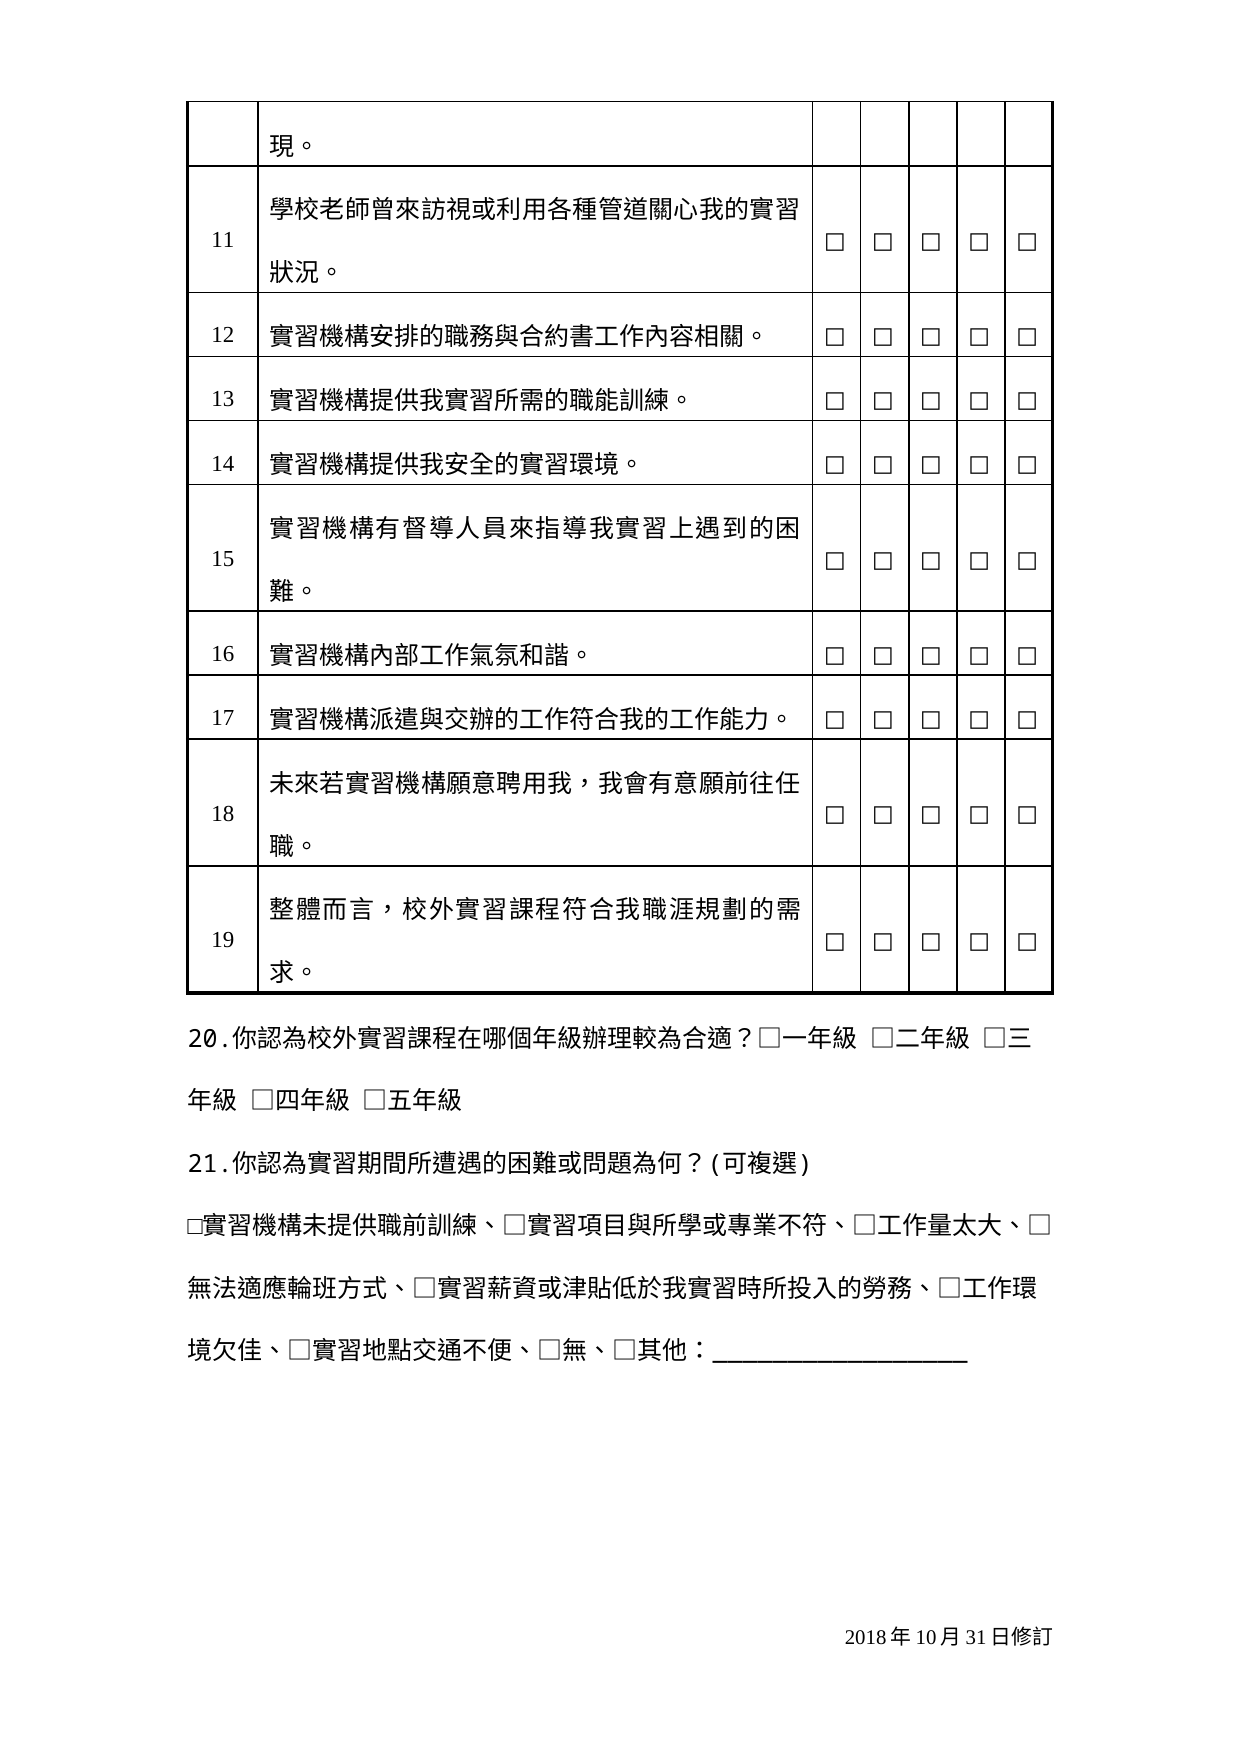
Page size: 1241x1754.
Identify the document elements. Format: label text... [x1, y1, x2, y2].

table_cell □ [861, 167, 908, 291]
table_cell [958, 102, 1004, 165]
table_cell □ [958, 612, 1004, 674]
table_cell 18 [189, 740, 257, 865]
table_cell □ [910, 293, 956, 356]
table_cell □ [958, 740, 1004, 865]
table_cell □ [1006, 485, 1051, 610]
table_cell □ [861, 357, 908, 419]
table_cell □ [1006, 676, 1051, 738]
table_cell 現。 [259, 102, 812, 165]
table_cell 整體而言，校外實習課程符合我職涯規劃的需求。 [259, 867, 812, 991]
table_cell 14 [189, 421, 257, 484]
table_cell □ [861, 740, 908, 865]
table_cell 19 [189, 867, 257, 991]
table_cell [910, 102, 956, 165]
table_cell □ [813, 867, 860, 991]
table_cell 17 [189, 676, 257, 738]
table_cell □ [813, 676, 860, 738]
table_cell □ [861, 612, 908, 674]
table_cell □ [813, 293, 860, 356]
text 20.你認為校外實習課程在哪個年級辦理較為合適？□一年級 □二年級 □三年級 □四年級 □五年級 [187, 995, 1053, 1119]
table_cell □ [910, 867, 956, 991]
table_cell □ [1006, 357, 1051, 419]
table_cell □ [958, 676, 1004, 738]
table_cell □ [813, 421, 860, 484]
table_cell □ [910, 740, 956, 865]
table_cell □ [1006, 421, 1051, 484]
table_cell 實習機構有督導人員來指導我實習上遇到的困難。 [259, 485, 812, 610]
table_cell [813, 102, 860, 165]
table_cell □ [958, 167, 1004, 291]
table_cell □ [910, 167, 956, 291]
table_cell 未來若實習機構願意聘用我，我會有意願前往任職。 [259, 740, 812, 865]
table_cell □ [910, 612, 956, 674]
table_cell 實習機構安排的職務與合約書工作內容相關。 [259, 293, 812, 356]
table_cell □ [1006, 867, 1051, 991]
table_cell □ [910, 485, 956, 610]
table_cell □ [861, 485, 908, 610]
table_cell 11 [189, 167, 257, 291]
text □實習機構未提供職前訓練、□實習項目與所學或專業不符、□工作量太大、□無法適應輪班方式、□實習薪資或津貼低於我實習時所投入的勞務、□工作環境欠佳、□實習地點交通不便、□無、□其他：_________________ [187, 1182, 1053, 1369]
table_cell 實習機構提供我安全的實習環境。 [259, 421, 812, 484]
table_cell [861, 102, 908, 165]
table_cell □ [1006, 167, 1051, 291]
table_cell 16 [189, 612, 257, 674]
table_cell □ [813, 485, 860, 610]
table_cell □ [910, 421, 956, 484]
table_cell □ [958, 357, 1004, 419]
table_cell 實習機構內部工作氣氛和諧。 [259, 612, 812, 674]
table_cell □ [1006, 612, 1051, 674]
text 21.你認為實習期間所遭遇的困難或問題為何？(可複選) [187, 1119, 1053, 1182]
table_cell □ [813, 357, 860, 419]
table_cell 實習機構派遣與交辦的工作符合我的工作能力。 [259, 676, 812, 738]
table_cell □ [861, 293, 908, 356]
table_cell [1006, 102, 1051, 165]
table_cell □ [861, 867, 908, 991]
table_cell □ [910, 676, 956, 738]
table_cell □ [958, 485, 1004, 610]
table_cell 實習機構提供我實習所需的職能訓練。 [259, 357, 812, 419]
table_cell 13 [189, 357, 257, 419]
table_cell □ [958, 293, 1004, 356]
table_cell □ [813, 740, 860, 865]
table_cell □ [861, 421, 908, 484]
table_cell □ [813, 167, 860, 291]
table_cell 15 [189, 485, 257, 610]
table_cell □ [861, 676, 908, 738]
table_cell □ [1006, 293, 1051, 356]
table_cell 12 [189, 293, 257, 356]
table_cell □ [1006, 740, 1051, 865]
table_cell 學校老師曾來訪視或利用各種管道關心我的實習狀況。 [259, 167, 812, 291]
table_cell [189, 102, 257, 165]
table_cell □ [958, 867, 1004, 991]
table_cell □ [958, 421, 1004, 484]
table_cell □ [910, 357, 956, 419]
table_cell □ [813, 612, 860, 674]
